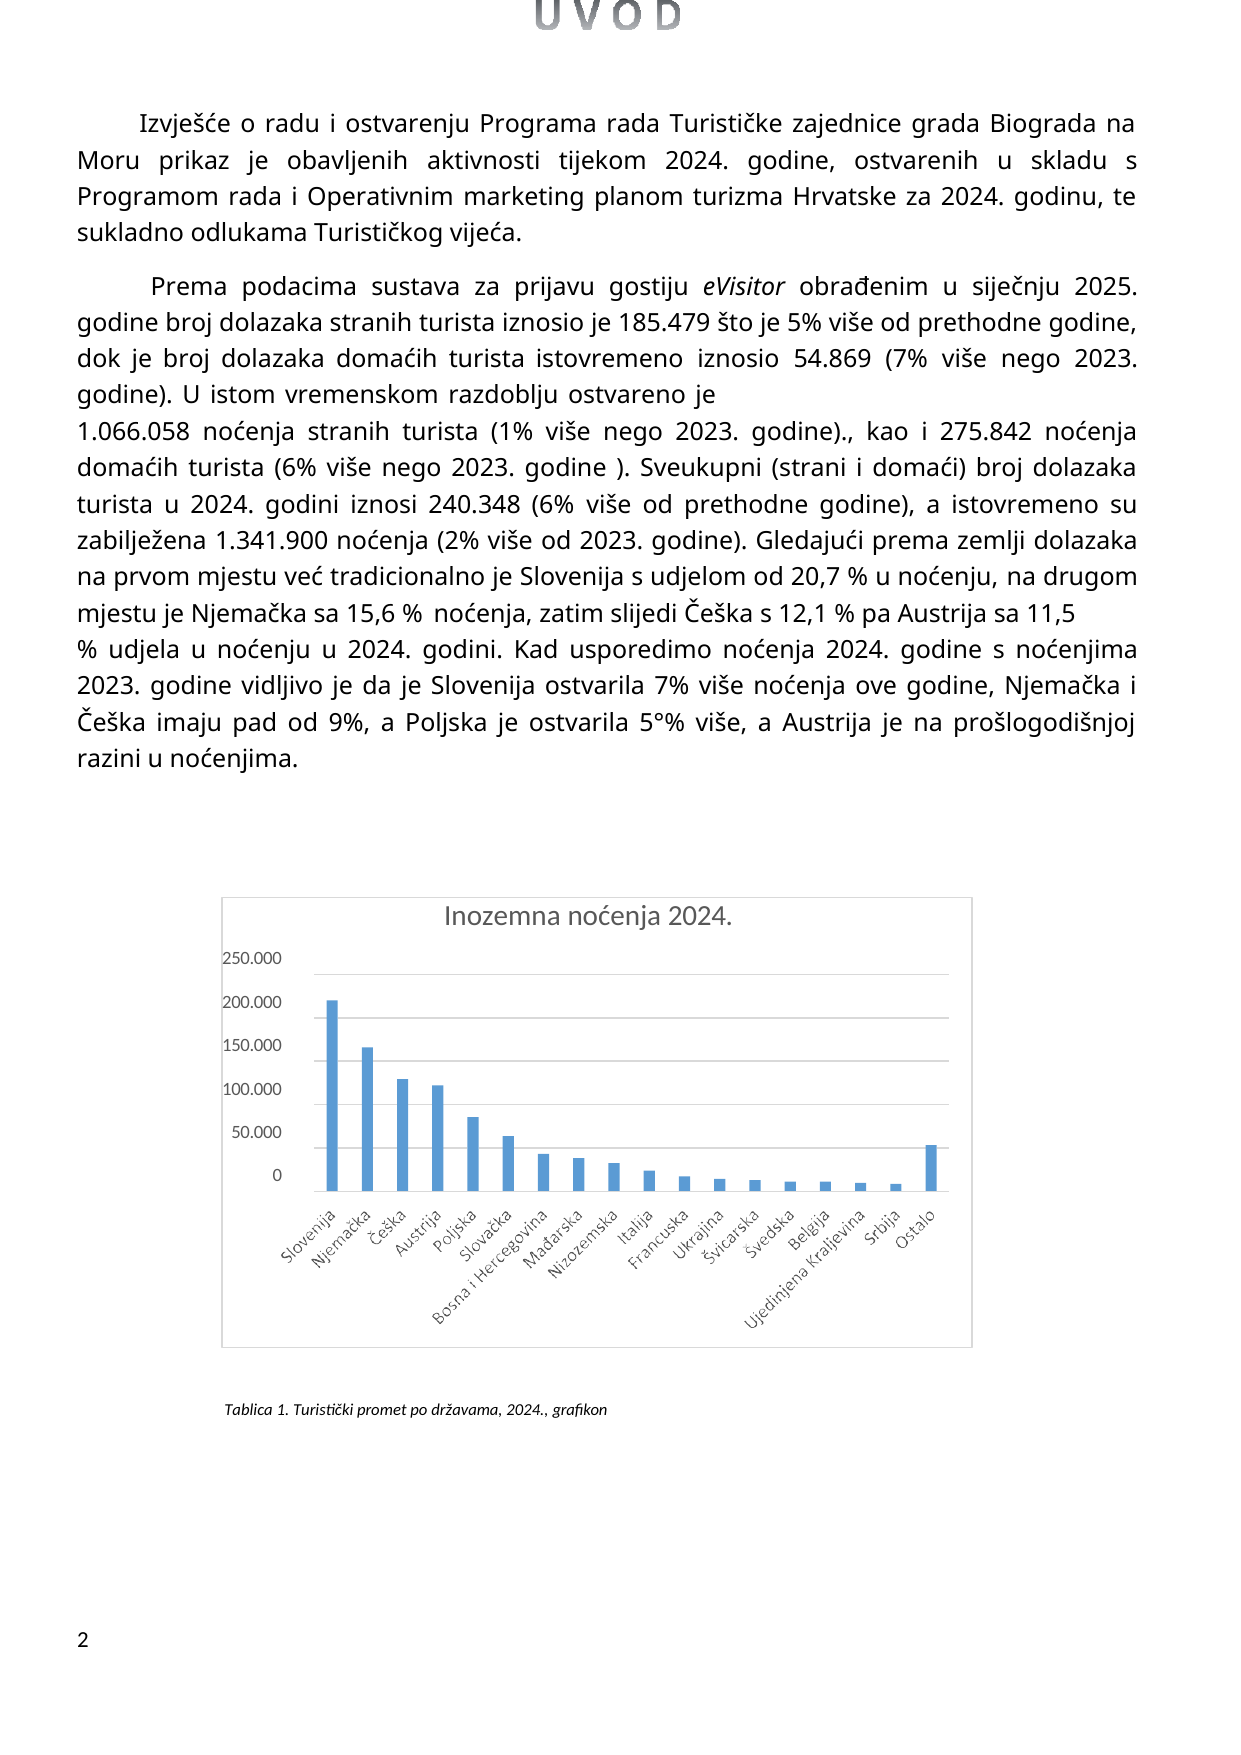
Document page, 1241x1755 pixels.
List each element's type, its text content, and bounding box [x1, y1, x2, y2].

text % udjela u noćenju u 2024. godini. Kad usporedimo noćenja 2024. godine s noćenjima 2023. godine vidljivo je da je Slovenija ostvarila 7% više noćenja ove godine, Njemačka i Češka imaju pad od 9%, a Poljska je ostvarila 5°% više, a Austrija je na prošlogodišnjoj razini u noćenjima. [77, 632, 1138, 775]
text 1.066.058 noćenja stranih turista (1% više nego 2023. godine)., kao i 275.842 noćenja domaćih turista (6% više nego 2023. godine ). Sveukupni (strani i domaći) broj dolazaka turista u 2024. godini iznosi 240.348 (6% više od prethodne godine), a istovremeno su zabilježena 1.341.900 noćenja (2% više od 2023. godine). Gledajući prema zemlji dolazaka na prvom mjestu već tradicionalno je Slovenija s udjelom od 20,7 % u noćenju, na drugom mjestu je Njemačka sa 15,6 % noćenja, zatim slijedi Češka s 12,1 % pa Austrija sa 11,5 [77, 413, 1138, 629]
text Tablica 1. Turistički promet po državama, 2024., grafikon [224, 1399, 1167, 1419]
text Izvješće o radu i ostvarenju Programa rada Turističke zajednice grada Biograda na Moru prikaz je obavljenih aktivnosti tijekom 2024. godine, ostvarenih u skladu s Programom rada i Operativnim marketing planom turizma Hrvatske za 2024. godinu, te sukladno odlukama Turističkog vijeća. [77, 106, 1138, 249]
text Prema podacima sustava za prijavu gostiju eVisitor obrađenim u siječnju 2025. godine broj dolazaka stranih turista iznosio je 185.479 što je 5% više od prethodne godine, dok je broj dolazaka domaćih turista istovremeno iznosio 54.869 (7% više nego 2023. godine). U istom vremenskom razdoblju ostvareno je [77, 268, 1138, 411]
